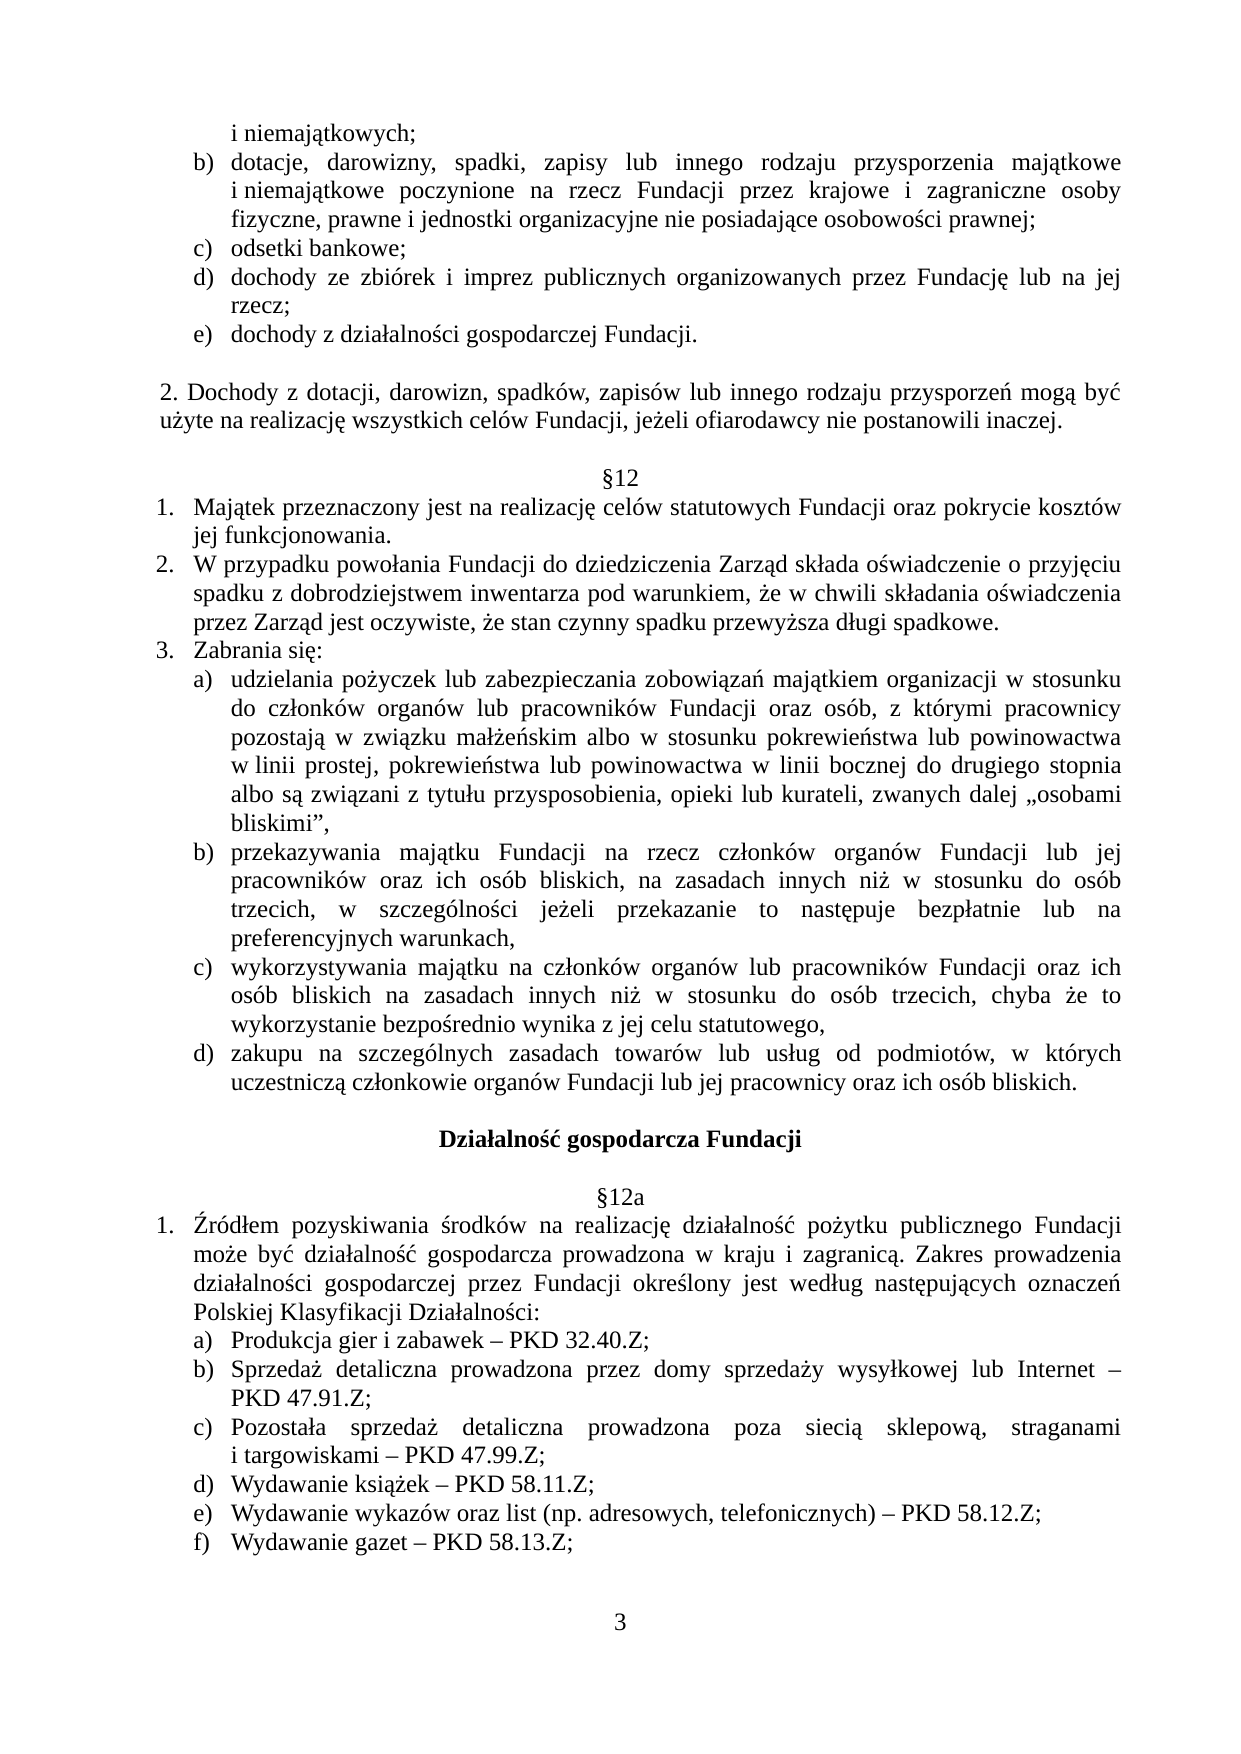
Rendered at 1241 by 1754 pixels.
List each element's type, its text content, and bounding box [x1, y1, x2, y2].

list 2. Dochody z dotacji, darowizn, spadków, zapisów lub innego rodzaju przysporzeń mogą być użyte na realizację wszystkich celów Fundacji, jeżeli ofiarodawcy nie postanowili inaczej. [159, 377, 1122, 434]
list Wydawanie wykazów oraz list (np. adresowych, telefonicznych) – PKD 58.12.Z; [193, 1498, 1122, 1527]
list przekazywania majątku Fundacji na rzecz członków organów Fundacji lub jej pracowników oraz ich osób bliskich, na zasadach innych niż w stosunku do osób trzecich, w szczególności jeżeli przekazanie to następuje bezpłatnie lub na preferencyjnych warunkach, [193, 837, 1122, 952]
list Majątek przeznaczony jest na realizację celów statutowych Fundacji oraz pokrycie kosztów jej funkcjonowania. [156, 492, 1122, 549]
list odsetki bankowe; [193, 233, 1122, 262]
list Sprzedaż detaliczna prowadzona przez domy sprzedaży wysyłkowej lub Internet – PKD 47.91.Z; [193, 1354, 1122, 1412]
list udzielania pożyczek lub zabezpieczania zobowiązań majątkiem organizacji w stosunku do członków organów lub pracowników Fundacji oraz osób, z którymi pracownicy pozostają w związku małżeńskim albo w stosunku pokrewieństwa lub powinowactwa w linii prostej, pokrewieństwa lub powinowactwa w linii bocznej do drugiego stopnia albo są związani z tytułu przysposobienia, opieki lub kurateli, zwanych dalej „osobami bliskimi”, [193, 664, 1122, 837]
list wykorzystywania majątku na członków organów lub pracowników Fundacji oraz ich osób bliskich na zasadach innych niż w stosunku do osób trzecich, chyba że to wykorzystanie bezpośrednio wynika z jej celu statutowego, [193, 952, 1122, 1038]
text §12 [118, 463, 1122, 492]
list Pozostała sprzedaż detaliczna prowadzona poza siecią sklepową, straganami i targowiskami – PKD 47.99.Z; [193, 1412, 1122, 1469]
list zakupu na szczególnych zasadach towarów lub usług od podmiotów, w których uczestniczą członkowie organów Fundacji lub jej pracownicy oraz ich osób bliskich. [193, 1038, 1122, 1096]
list i niemajątkowych; [193, 118, 1122, 147]
list Źródłem pozyskiwania środków na realizację działalność pożytku publicznego Fundacji może być działalność gospodarcza prowadzona w kraju i zagranicą. Zakres prowadzenia działalności gospodarczej przez Fundacji określony jest według następujących oznaczeń Polskiej Klasyfikacji Działalności: [156, 1211, 1122, 1326]
list Zabrania się: [156, 636, 1122, 664]
list Produkcja gier i zabawek – PKD 32.40.Z; [193, 1326, 1122, 1354]
list Wydawanie gazet – PKD 58.13.Z; [193, 1527, 1122, 1556]
text §12a [118, 1182, 1122, 1211]
text Działalność gospodarcza Fundacji [118, 1124, 1122, 1153]
list dotacje, darowizny, spadki, zapisy lub innego rodzaju przysporzenia majątkowe i niemajątkowe poczynione na rzecz Fundacji przez krajowe i zagraniczne osoby fizyczne, prawne i jednostki organizacyjne nie posiadające osobowości prawnej; [193, 147, 1122, 233]
list dochody z działalności gospodarczej Fundacji. [193, 319, 1122, 348]
list dochody ze zbiórek i imprez publicznych organizowanych przez Fundację lub na jej rzecz; [193, 262, 1122, 319]
list W przypadku powołania Fundacji do dziedziczenia Zarząd składa oświadczenie o przyjęciu spadku z dobrodziejstwem inwentarza pod warunkiem, że w chwili składania oświadczenia przez Zarząd jest oczywiste, że stan czynny spadku przewyższa długi spadkowe. [156, 549, 1122, 636]
list Wydawanie książek – PKD 58.11.Z; [193, 1469, 1122, 1498]
